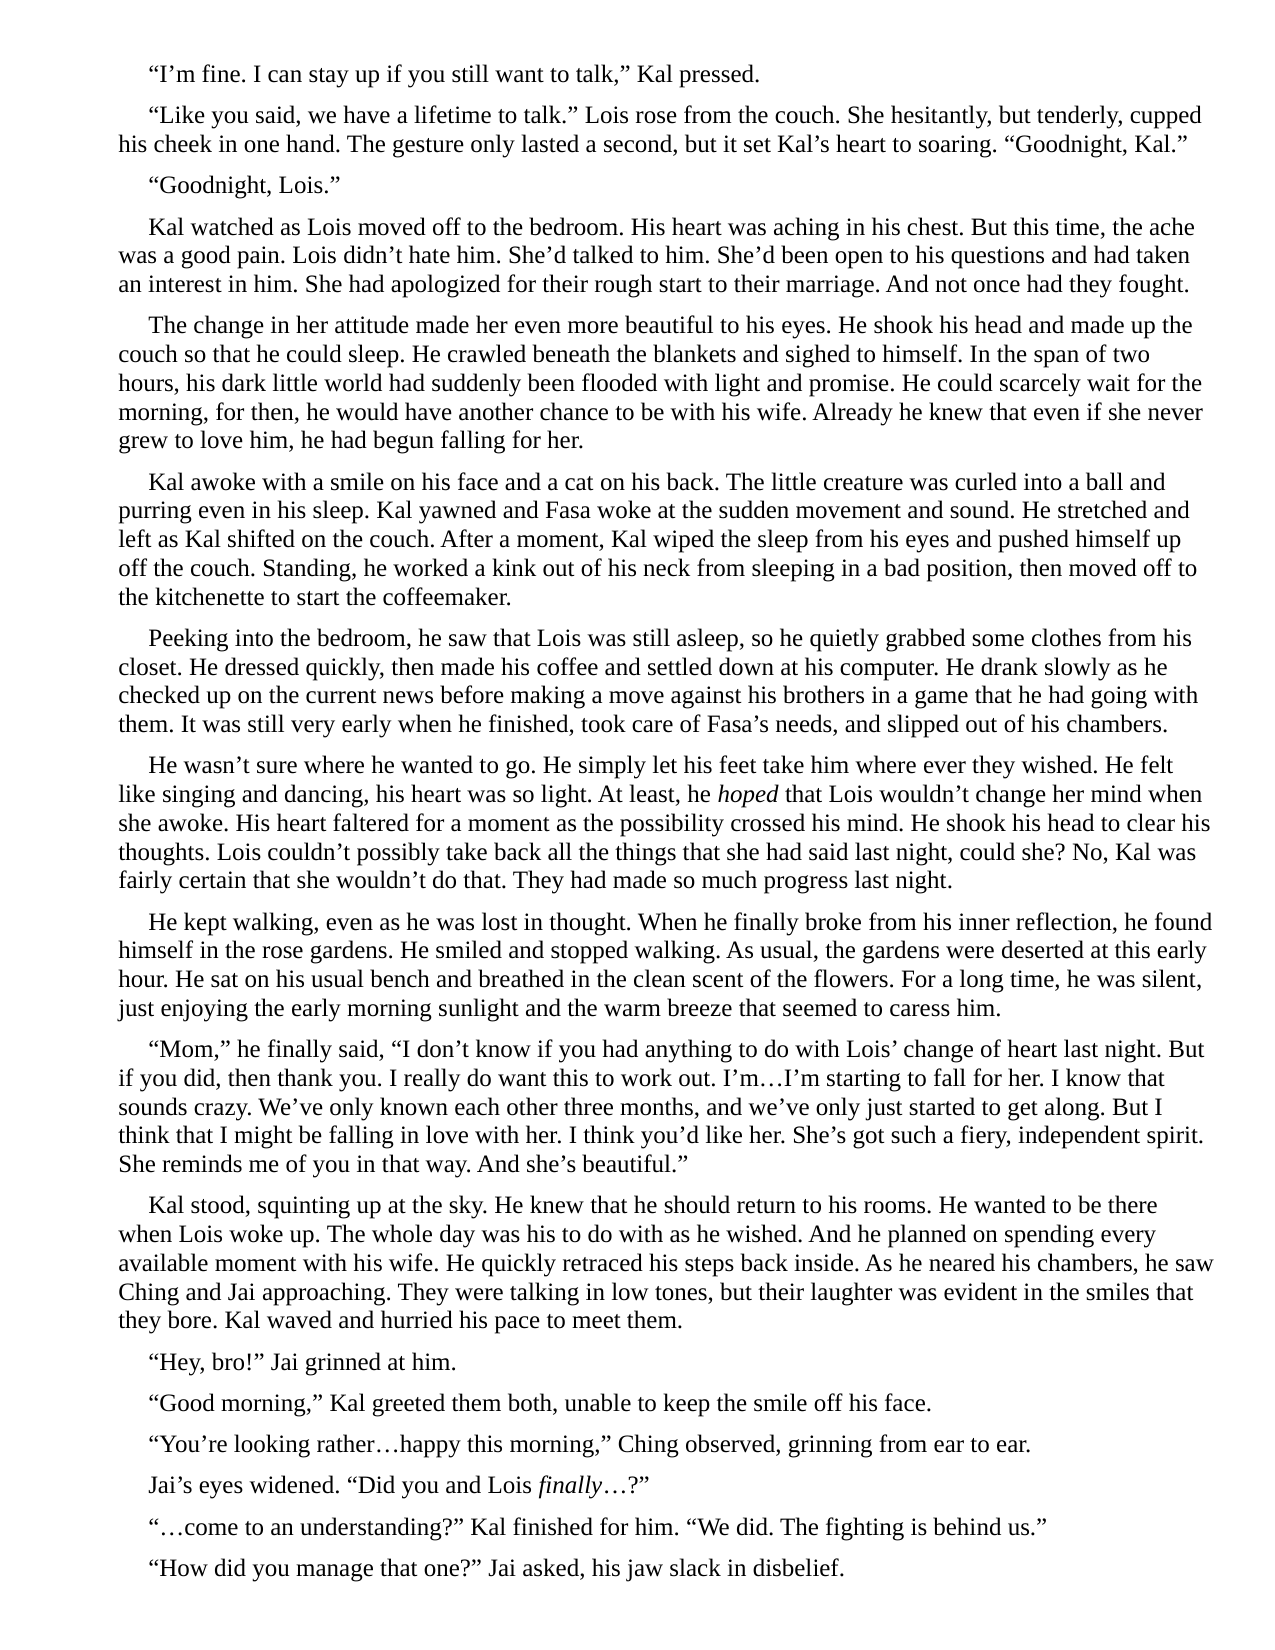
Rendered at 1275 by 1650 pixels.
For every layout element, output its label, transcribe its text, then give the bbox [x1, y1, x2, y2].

text He wasn’t sure where he wanted to go. He simply let his feet take him where ever they wished. He felt like singing and dancing, his heart was so light. At least, he hoped that Lois wouldn’t change her mind when she awoke. His heart faltered for a moment as the possibility crossed his mind. He shook his head to clear his thoughts. Lois couldn’t possibly take back all the things that she had said last night, could she? No, Kal was fairly certain that she wouldn’t do that. They had made so much progress last night. [118, 750, 1216, 894]
text “I’m fine. I can stay up if you still want to talk,” Kal pressed. [118, 59, 1216, 88]
text He kept walking, even as he was lost in thought. When he finally broke from his inner reflection, he found himself in the rose gardens. He smiled and stopped walking. As usual, the gardens were deserted at this early hour. He sat on his usual bench and breathed in the clean scent of the flowers. For a long time, he was silent, just enjoying the early morning sunlight and the warm breeze that seemed to caress him. [118, 907, 1216, 1022]
text “…come to an understanding?” Kal finished for him. “We did. The fighting is behind us.” [118, 1512, 1216, 1540]
text “Good morning,” Kal greeted them both, unable to keep the smile off his face. [118, 1388, 1216, 1417]
text “How did you manage that one?” Jai asked, his jaw slack in disbelief. [118, 1553, 1216, 1582]
text Kal awoke with a smile on his face and a cat on his back. The little creature was curled into a ball and purring even in his sleep. Kal yawned and Fasa woke at the sudden movement and sound. He stretched and left as Kal shifted on the couch. After a moment, Kal wiped the sleep from his eyes and pushed himself up off the couch. Standing, he worked a kink out of his neck from sleeping in a bad position, then moved off to the kitchenette to start the coffeemaker. [118, 467, 1216, 610]
text The change in her attitude made her even more beautiful to his eyes. He shook his head and made up the couch so that he could sleep. He crawled beneath the blankets and sighed to himself. In the span of two hours, his dark little world had suddenly been flooded with light and promise. He could scarcely wait for the morning, for then, he would have another chance to be with his wife. Already he knew that even if she never grew to love him, he had begun falling for her. [118, 310, 1216, 454]
text Kal stood, squinting up at the sky. He knew that he should return to his rooms. He wanted to be there when Lois woke up. The whole day was his to do with as he wished. And he planned on spending every available moment with his wife. He quickly retraced his steps back inside. As he neared his chambers, he saw Ching and Jai approaching. They were talking in low tones, but their laughter was evident in the smiles that they bore. Kal waved and hurried his pace to meet them. [118, 1190, 1216, 1334]
text Kal watched as Lois moved off to the bedroom. His heart was aching in his chest. But this time, the ache was a good pain. Lois didn’t hate him. She’d talked to him. She’d been open to his questions and had taken an interest in him. She had apologized for their rough start to their marriage. And not once had they fought. [118, 212, 1216, 298]
text “You’re looking rather…happy this morning,” Ching observed, grinning from ear to ear. [118, 1429, 1216, 1458]
text Jai’s eyes widened. “Did you and Lois finally…?” [118, 1470, 1216, 1499]
text Peeking into the bedroom, he saw that Lois was still asleep, so he quietly grabbed some clothes from his closet. He dressed quickly, then made his coffee and settled down at his computer. He drank slowly as he checked up on the current news before making a move against his brothers in a game that he had going with them. It was still very early when he finished, took care of Fasa’s needs, and slipped out of his chambers. [118, 623, 1216, 738]
text “Mom,” he finally said, “I don’t know if you had anything to do with Lois’ change of heart last night. But if you did, then thank you. I really do want this to work out. I’m…I’m starting to fall for her. I know that sounds crazy. We’ve only known each other three months, and we’ve only just started to get along. But I think that I might be falling in love with her. I think you’d like her. She’s got such a fiery, independent spirit. She reminds me of you in that way. And she’s beautiful.” [118, 1034, 1216, 1178]
text “Goodnight, Lois.” [118, 170, 1216, 199]
text “Hey, bro!” Jai grinned at him. [118, 1347, 1216, 1375]
text “Like you said, we have a lifetime to talk.” Lois rose from the couch. She hesitantly, but tenderly, cupped his cheek in one hand. The gesture only lasted a second, but it set Kal’s heart to soaring. “Goodnight, Kal.” [118, 100, 1216, 158]
